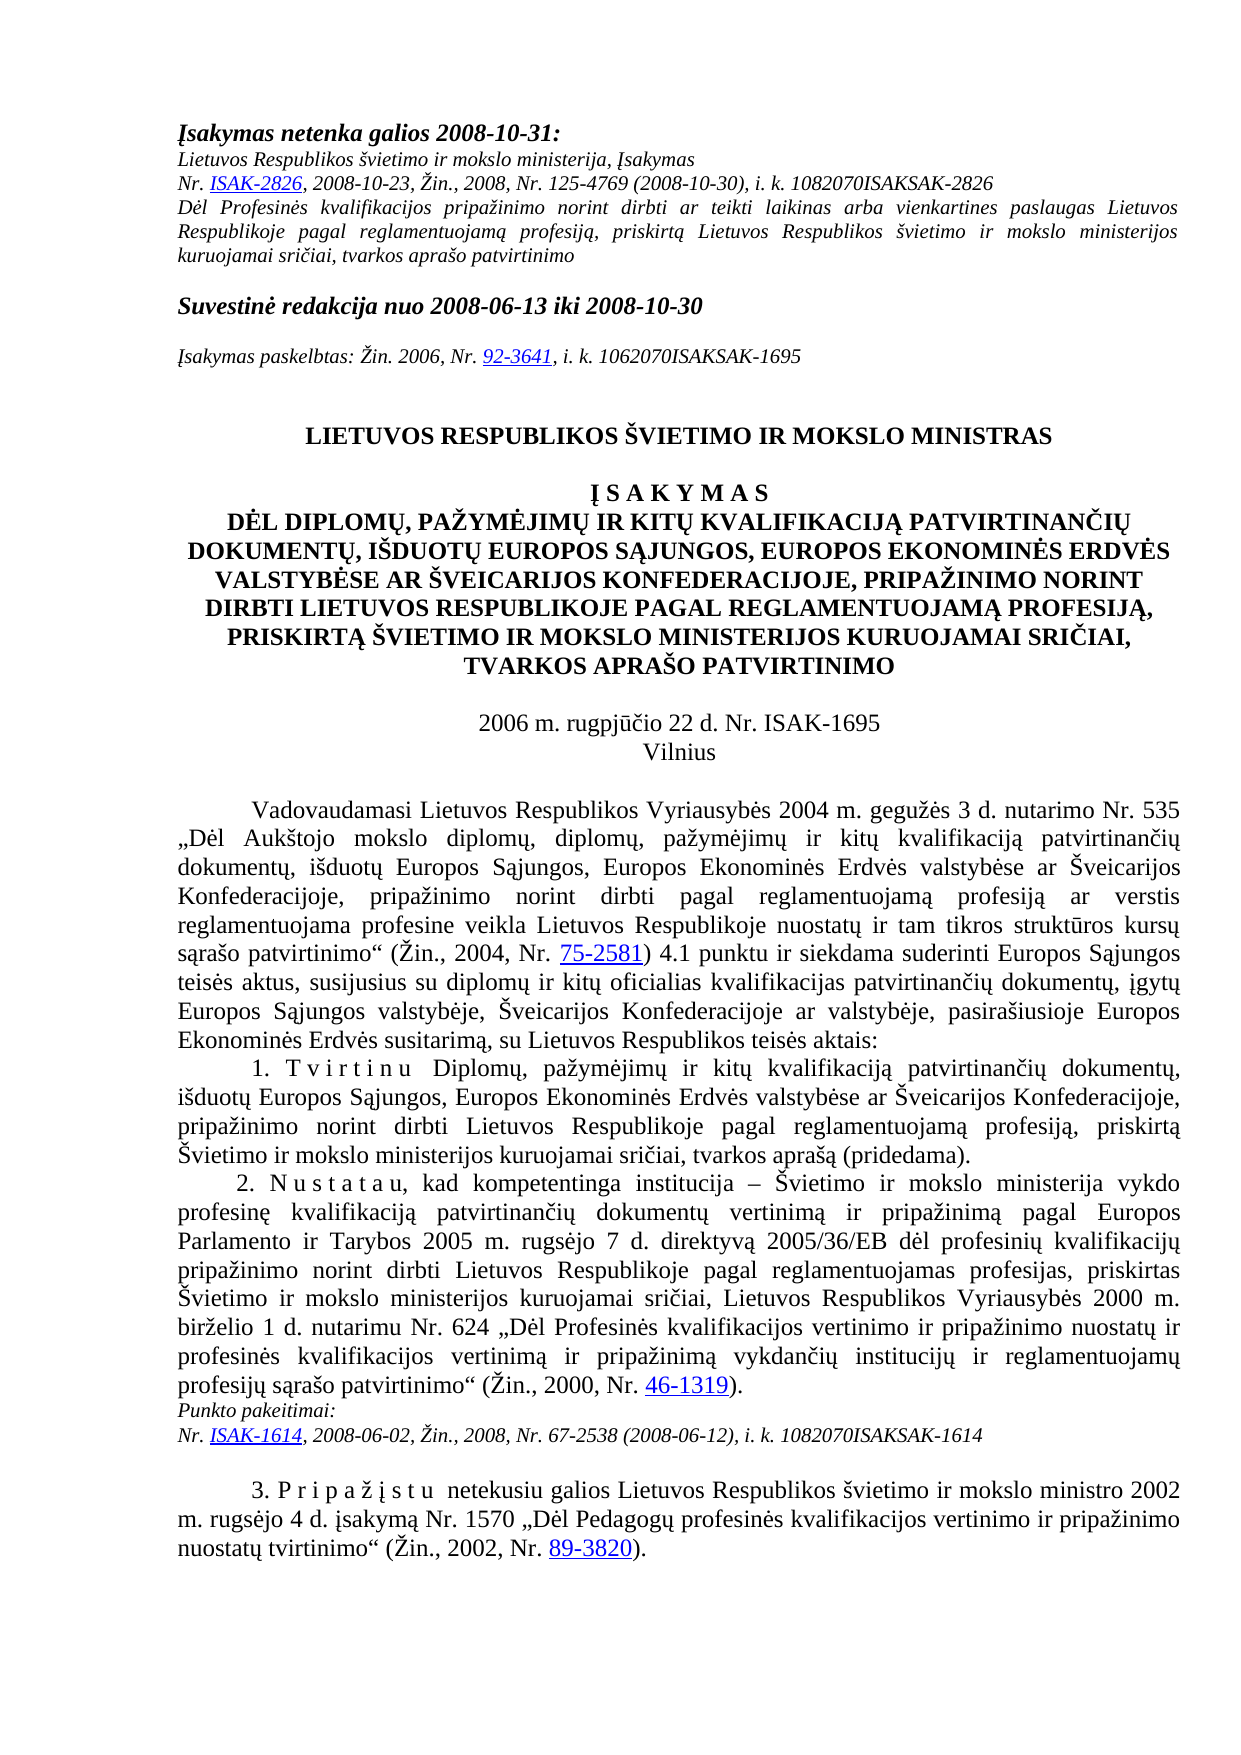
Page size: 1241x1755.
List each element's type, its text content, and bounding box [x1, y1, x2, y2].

text Nr. ISAK-1614, 2008-06-02, Žin., 2008, Nr. 67-2538 (2008-06-12), i. k. 1082070ISAKSAK-1614 [177, 1422, 1181, 1447]
text 2. Nustatau, kad kompetentinga institucija – Švietimo ir mokslo ministerija vykdo profesinę kvalifikaciją patvirtinančių dokumentų vertinimą ir pripažinimą pagal Europos Parlamento ir Tarybos 2005 m. rugsėjo 7 d. direktyvą 2005/36/EB dėl profesinių kvalifikacijų pripažinimo norint dirbti Lietuvos Respublikoje pagal reglamentuojamas profesijas, priskirtas Švietimo ir mokslo ministerijos kuruojamai sričiai, Lietuvos Respublikos Vyriausybės 2000 m. birželio 1 d. nutarimu Nr. 624 „Dėl Profesinės kvalifikacijos vertinimo ir pripažinimo nuostatų ir profesinės kvalifikacijos vertinimą ir pripažinimą vykdančių institucijų ir reglamentuojamų profesijų sąrašo patvirtinimo“ (Žin., 2000, Nr. 46-1319). [177, 1168, 1181, 1398]
text Į S A K Y M A S [177, 478, 1181, 507]
text Nr. ISAK-2826, 2008-10-23, Žin., 2008, Nr. 125-4769 (2008-10-30), i. k. 1082070ISAKSAK-2826 [177, 171, 1181, 195]
text Įsakymas netenka galios 2008-10-31: [177, 118, 1181, 147]
text 1. Tvirtinu Diplomų, pažymėjimų ir kitų kvalifikaciją patvirtinančių dokumentų, išduotų Europos Sąjungos, Europos Ekonominės Erdvės valstybėse ar Šveicarijos Konfederacijoje, pripažinimo norint dirbti Lietuvos Respublikoje pagal reglamentuojamą profesiją, priskirtą Švietimo ir mokslo ministerijos kuruojamai sričiai, tvarkos aprašą (pridedama). [177, 1053, 1181, 1168]
text LIETUVOS RESPUBLIKOS ŠVIETIMO IR MOKSLO MINISTRAS [177, 421, 1181, 450]
text Vadovaudamasi Lietuvos Respublikos Vyriausybės 2004 m. gegužės 3 d. nutarimo Nr. 535 „Dėl Aukštojo mokslo diplomų, diplomų, pažymėjimų ir kitų kvalifikaciją patvirtinančių dokumentų, išduotų Europos Sąjungos, Europos Ekonominės Erdvės valstybėse ar Šveicarijos Konfederacijoje, pripažinimo norint dirbti pagal reglamentuojamą profesiją ar verstis reglamentuojama profesine veikla Lietuvos Respublikoje nuostatų ir tam tikros struktūros kursų sąrašo patvirtinimo“ (Žin., 2004, Nr. 75-2581) 4.1 punktu ir siekdama suderinti Europos Sąjungos teisės aktus, susijusius su diplomų ir kitų oficialias kvalifikacijas patvirtinančių dokumentų, įgytų Europos Sąjungos valstybėje, Šveicarijos Konfederacijoje ar valstybėje, pasirašiusioje Europos Ekonominės Erdvės susitarimą, su Lietuvos Respublikos teisės aktais: [177, 795, 1181, 1053]
text Suvestinė redakcija nuo 2008-06-13 iki 2008-10-30 [177, 291, 1181, 320]
text Punkto pakeitimai: [177, 1398, 1181, 1422]
text 3. Pripažįstu netekusiu galios Lietuvos Respublikos švietimo ir mokslo ministro 2002 m. rugsėjo 4 d. įsakymą Nr. 1570 „Dėl Pedagogų profesinės kvalifikacijos vertinimo ir pripažinimo nuostatų tvirtinimo“ (Žin., 2002, Nr. 89-3820). [177, 1475, 1181, 1562]
text Vilnius [177, 737, 1181, 766]
text Įsakymas paskelbtas: Žin. 2006, Nr. 92-3641, i. k. 1062070ISAKSAK-1695 [177, 344, 1181, 368]
text DĖL DIPLOMŲ, PAŽYMĖJIMŲ IR KITŲ KVALIFIKACIJĄ PATVIRTINANČIŲ DOKUMENTŲ, IŠDUOTŲ EUROPOS SĄJUNGOS, EUROPOS EKONOMINĖS ERDVĖS VALSTYBĖSE AR ŠVEICARIJOS KONFEDERACIJOJE, PRIPAŽINIMO NORINT DIRBTI LIETUVOS RESPUBLIKOJE PAGAL REGLAMENTUOJAMĄ PROFESIJĄ, PRISKIRTĄ ŠVIETIMO IR MOKSLO MINISTERIJOS KURUOJAMAI SRIČIAI, TVARKOS APRAŠO PATVIRTINIMO [177, 507, 1181, 680]
text Lietuvos Respublikos švietimo ir mokslo ministerija, Įsakymas [177, 147, 1181, 171]
text 2006 m. rugpjūčio 22 d. Nr. ISAK-1695 [177, 708, 1181, 737]
text Dėl Profesinės kvalifikacijos pripažinimo norint dirbti ar teikti laikinas arba vienkartines paslaugas Lietuvos Respublikoje pagal reglamentuojamą profesiją, priskirtą Lietuvos Respublikos švietimo ir mokslo ministerijos kuruojamai sričiai, tvarkos aprašo patvirtinimo [177, 195, 1181, 267]
